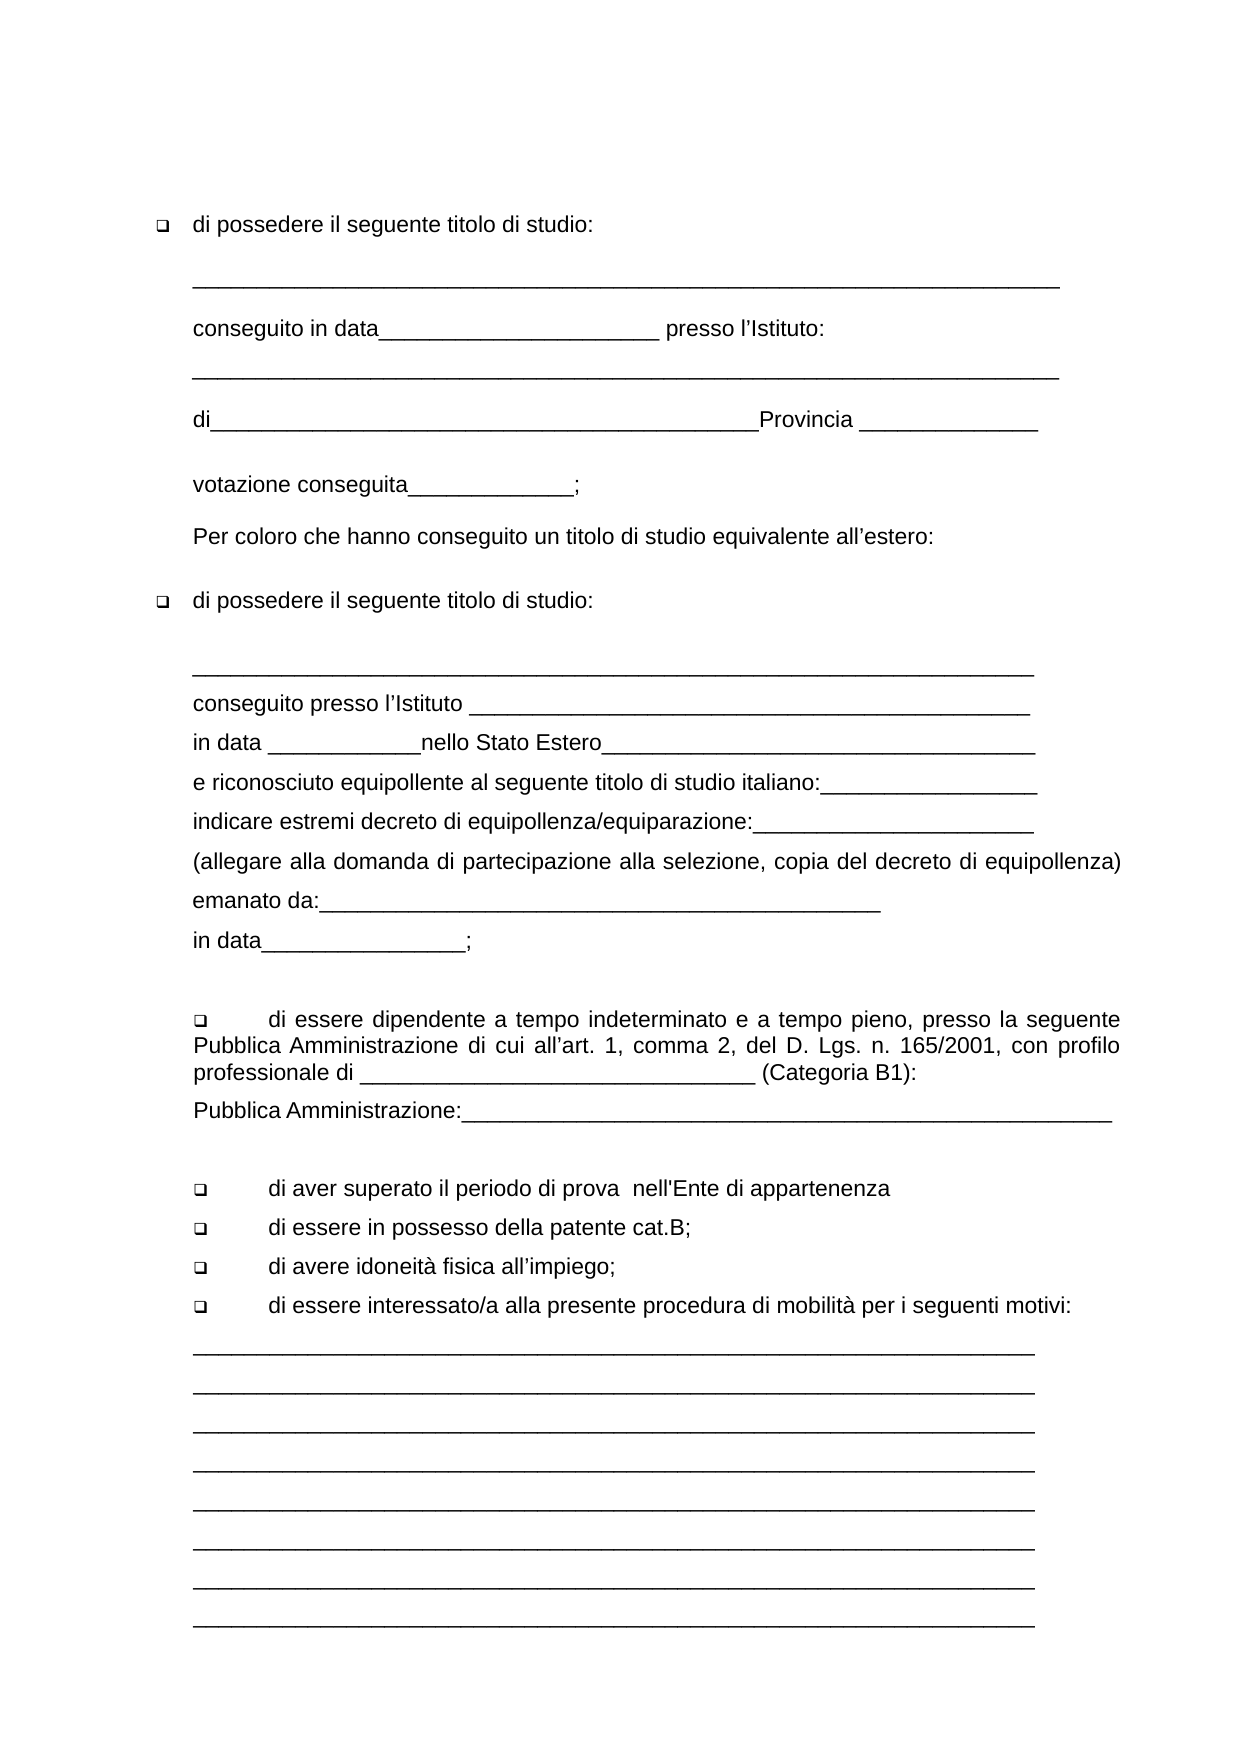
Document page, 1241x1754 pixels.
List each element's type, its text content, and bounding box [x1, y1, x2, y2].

list di possedere il seguente titolo di studio: [155, 587, 1122, 613]
text indicare estremi decreto di equipollenza/equiparazione:______________________ [192, 808, 1122, 835]
list di essere interessato/a alla presente procedura di mobilità per i seguenti motivi: [193, 1292, 1122, 1318]
text ____________________________________________________________________ [192, 263, 1122, 289]
text __________________________________________________________________ [193, 1408, 1122, 1434]
text e riconosciuto equipollente al seguente titolo di studio italiano:_________________ [192, 769, 1122, 795]
text __________________________________________________________________ [193, 1602, 1122, 1629]
list di aver superato il periodo di prova nell'Ente di appartenenza [193, 1175, 1122, 1201]
text __________________________________________________________________ [192, 651, 1122, 677]
text conseguito presso l’Istituto ____________________________________________ [192, 690, 1122, 716]
text Pubblica Amministrazione:___________________________________________________ [193, 1097, 1122, 1124]
text in data________________; [192, 927, 1122, 953]
text __________________________________________________________________ [193, 1563, 1122, 1590]
text __________________________________________________________________ [193, 1486, 1122, 1512]
text __________________________________________________________________ [193, 1369, 1122, 1396]
list di avere idoneità fisica all’impiego; [193, 1253, 1122, 1279]
list di essere dipendente a tempo indeterminato e a tempo pieno, presso la seguente Pubblica Amministrazione di cui all’art. 1, comma 2, del D. Lgs. n. 165/2001, con profilo professionale di _______________________________ (Categoria B1): [193, 1006, 1122, 1085]
text Per coloro che hanno conseguito un titolo di studio equivalente all’estero: [192, 523, 1122, 549]
text in data ____________nello Stato Estero__________________________________ [192, 729, 1122, 756]
list di essere in possesso della patente cat.B; [193, 1214, 1122, 1240]
text conseguito in data______________________ presso l’Istituto: ____________________________________________________________________ [192, 315, 1122, 381]
text __________________________________________________________________ [193, 1447, 1122, 1473]
text di___________________________________________Provincia ______________ [192, 406, 1122, 433]
text __________________________________________________________________ [193, 1330, 1122, 1357]
text votazione conseguita_____________; [192, 471, 1122, 497]
text __________________________________________________________________ [193, 1525, 1122, 1551]
text (allegare alla domanda di partecipazione alla selezione, copia del decreto di equipollenza) emanato da:____________________________________________ [192, 848, 1122, 914]
list di possedere il seguente titolo di studio: [155, 211, 1122, 238]
